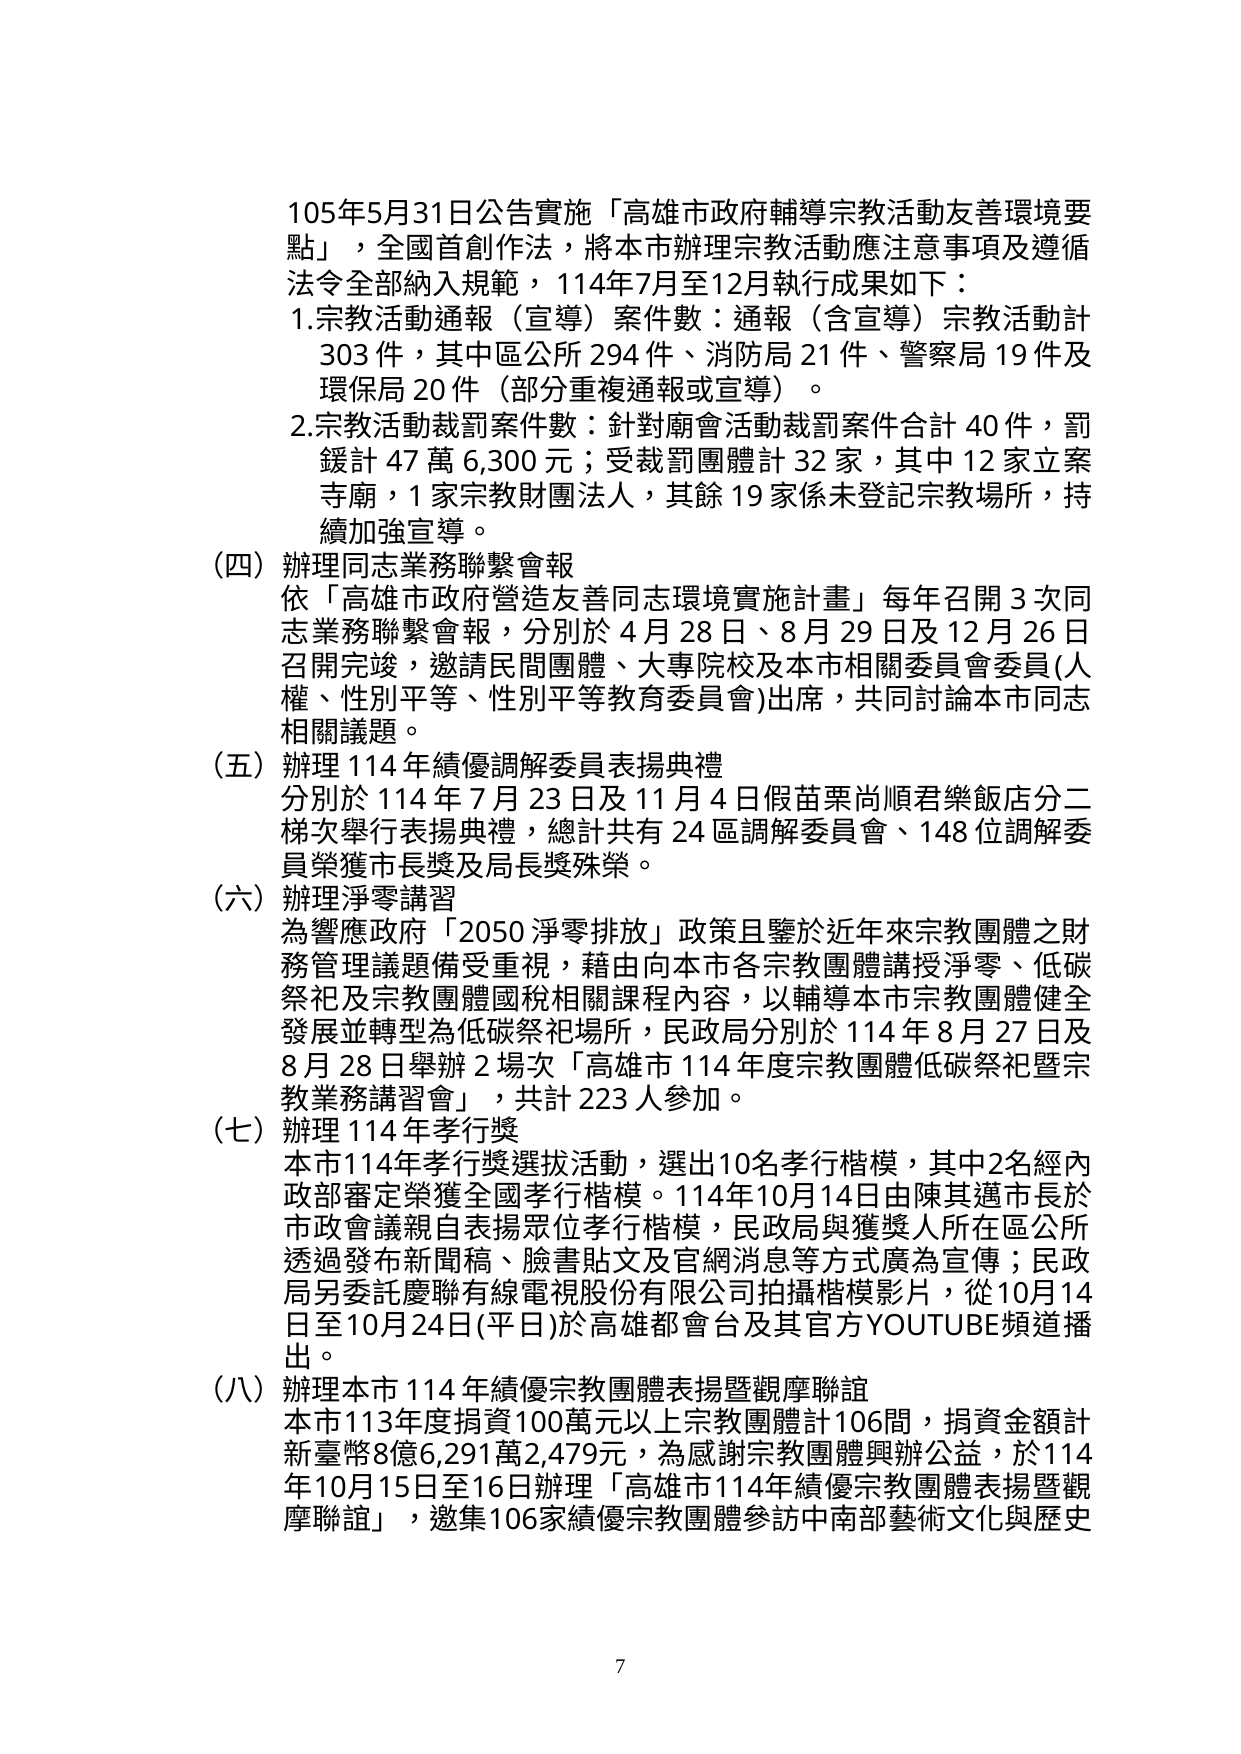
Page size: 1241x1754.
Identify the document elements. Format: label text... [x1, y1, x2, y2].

text （五）辦理114年績優調解委員表揚典禮 [195, 749, 1092, 783]
text 105年5月31日公告實施「高雄市政府輔導宗教活動友善環境要點」，全國首創作法，將本市辦理宗教活動應注意事項及遵循法令全部納入規範， 114年7月至12月執行成果如下： [286, 195, 1092, 301]
text 為響應政府「2050淨零排放」政策且鑒於近年來宗教團體之財務管理議題備受重視，藉由向本市各宗教團體講授淨零、低碳祭祀及宗教團體國稅相關課程內容，以輔導本市宗教團體健全發展並轉型為低碳祭祀場所，民政局分別於114年8月27日及8月28日舉辦2場次「高雄市114年度宗教團體低碳祭祀暨宗教業務講習會」，共計223人參加。 [281, 916, 1092, 1116]
text 本市113年度捐資100萬元以上宗教團體計106間，捐資金額計新臺幣8億6,291萬2,479元，為感謝宗教團體興辦公益，於114年10月15日至16日辦理「高雄市114年績優宗教團體表揚暨觀摩聯誼」，邀集106家績優宗教團體參訪中南部藝術文化與歷史 [283, 1407, 1092, 1536]
text 2.宗教活動裁罰案件數：針對廟會活動裁罰案件合計40件，罰鍰計47萬6,300元；受裁罰團體計32家，其中12家立案寺廟，1家宗教財團法人，其餘19家係未登記宗教場所，持續加強宣導。 [289, 408, 1092, 549]
text （八）辦理本市114年績優宗教團體表揚暨觀摩聯誼 [195, 1374, 1092, 1407]
text 本市114年孝行獎選拔活動，選出10名孝行楷模，其中2名經內政部審定榮獲全國孝行楷模。114年10月14日由陳其邁市長於市政會議親自表揚眾位孝行楷模，民政局與獲獎人所在區公所透過發布新聞稿、臉書貼文及官網消息等方式廣為宣傳；民政局另委託慶聯有線電視股份有限公司拍攝楷模影片，從10月14日至10月24日(平日)於高雄都會台及其官方YOUTUBE頻道播出。 [283, 1148, 1092, 1374]
text 分別於114年7月23日及11月4日假苗栗尚順君樂飯店分二梯次舉行表揚典禮，總計共有24區調解委員會、148位調解委員榮獲市長獎及局長獎殊榮。 [281, 783, 1092, 883]
text （四）辦理同志業務聯繫會報 [195, 549, 1092, 583]
text 依「高雄市政府營造友善同志環境實施計畫」每年召開3次同志業務聯繫會報，分別於4月28日、8月29日及12月26日召開完竣，邀請民間團體、大專院校及本市相關委員會委員(人權、性別平等、性別平等教育委員會)出席，共同討論本市同志相關議題。 [281, 583, 1092, 749]
text （七）辦理114年孝行獎 [195, 1116, 1092, 1148]
text （六）辦理淨零講習 [195, 883, 1092, 916]
text 1.宗教活動通報（宣導）案件數：通報（含宣導）宗教活動計303件，其中區公所294件、消防局21件、警察局19件及環保局20件（部分重複通報或宣導）。 [289, 301, 1092, 408]
